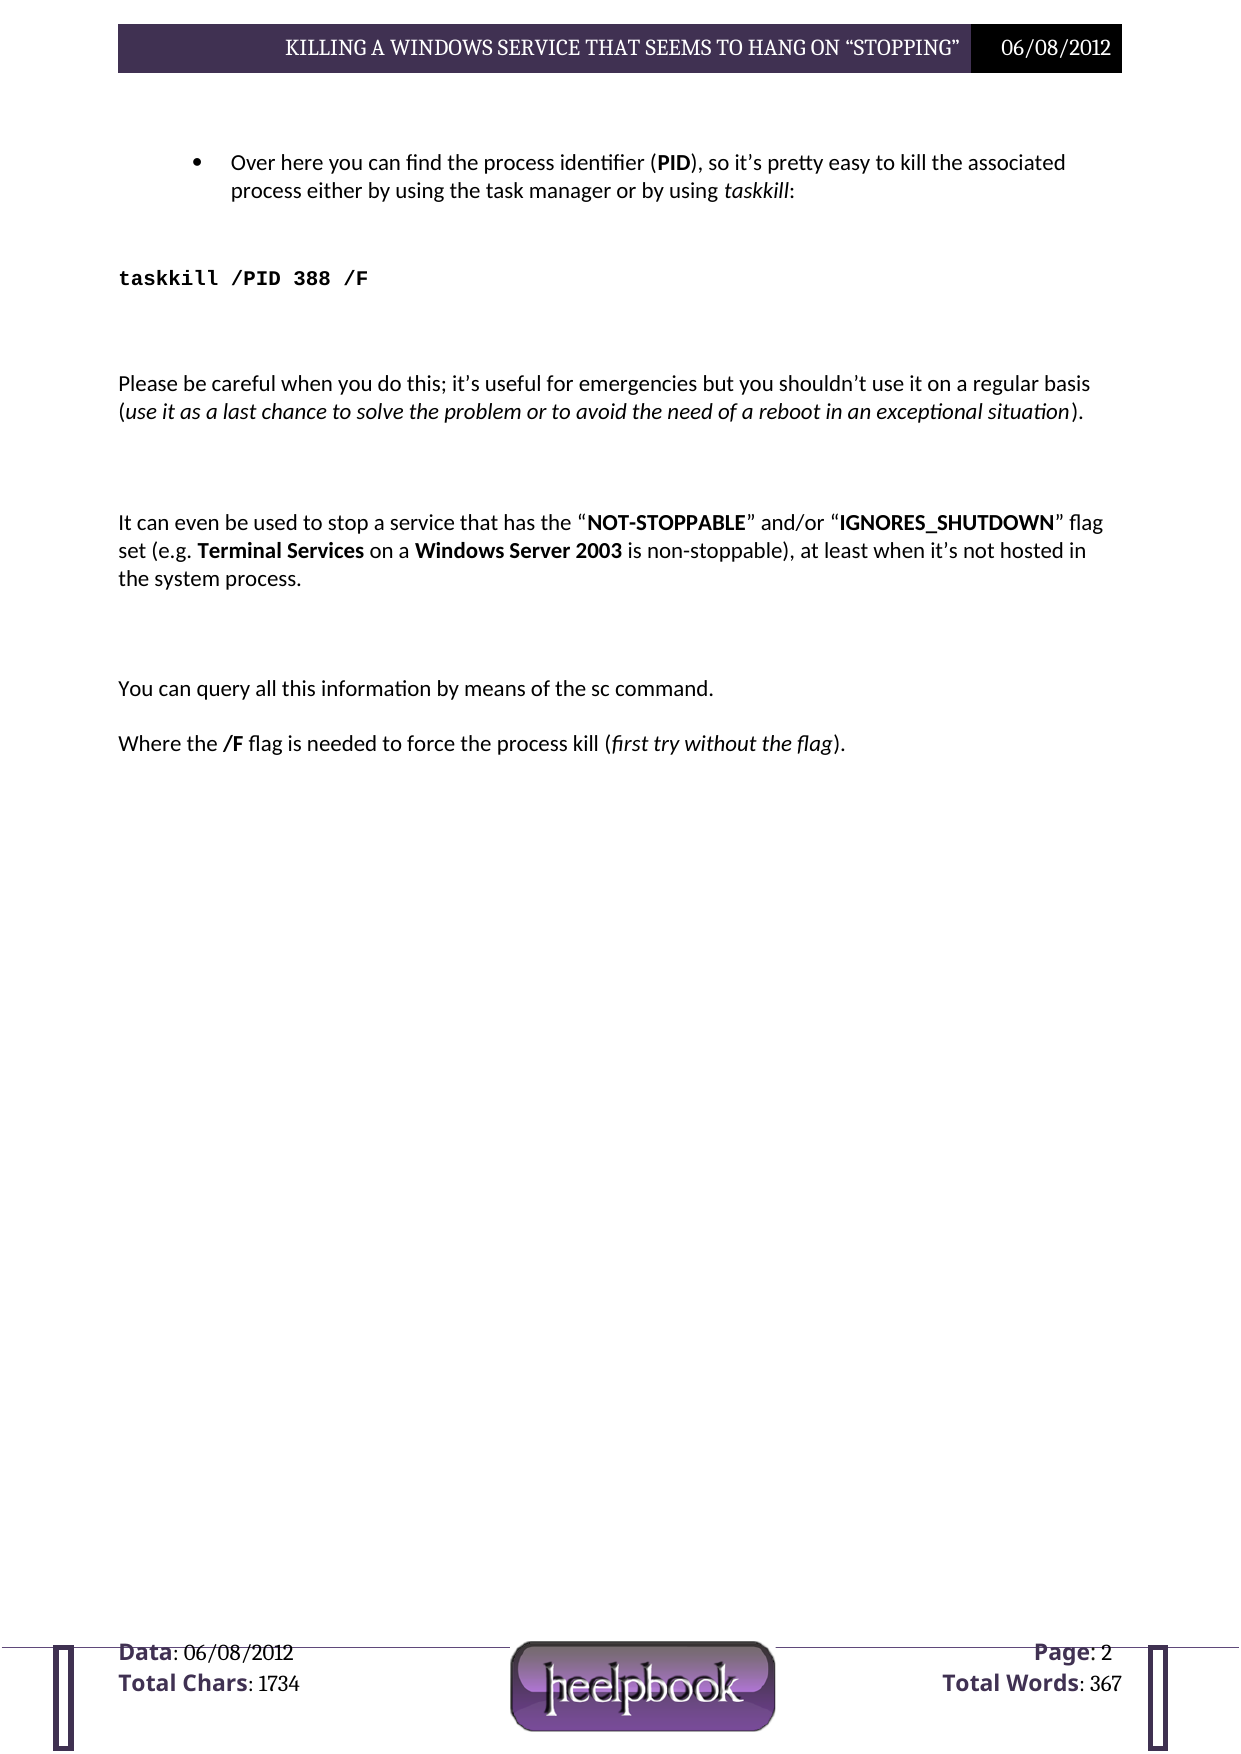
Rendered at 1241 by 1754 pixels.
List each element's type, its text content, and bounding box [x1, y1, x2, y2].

text You can query all this information by means of the sc command. [118, 674, 1122, 702]
text Please be careful when you do this; it’s useful for emergencies but you shouldn’t use it on a regular basis (use it as a last chance to solve the problem or to avoid the need of a reboot in an exceptional situation). [118, 369, 1122, 426]
text Where the /F flag is needed to force the process kill (first try without the flag). [118, 729, 1122, 757]
text taskkill /PID 388 /F [118, 268, 1122, 292]
text It can even be used to stop a service that has the “NOT-STOPPABLE” and/or “IGNORES_SHUTDOWN” flag set (e.g. Terminal Services on a Windows Server 2003 is non-stoppable), at least when it’s not hosted in the system process. [118, 508, 1122, 592]
list Over here you can find the process identifier (PID), so it’s pretty easy to kill the associated process either by using the task manager or by using taskkill: [193, 148, 1122, 204]
